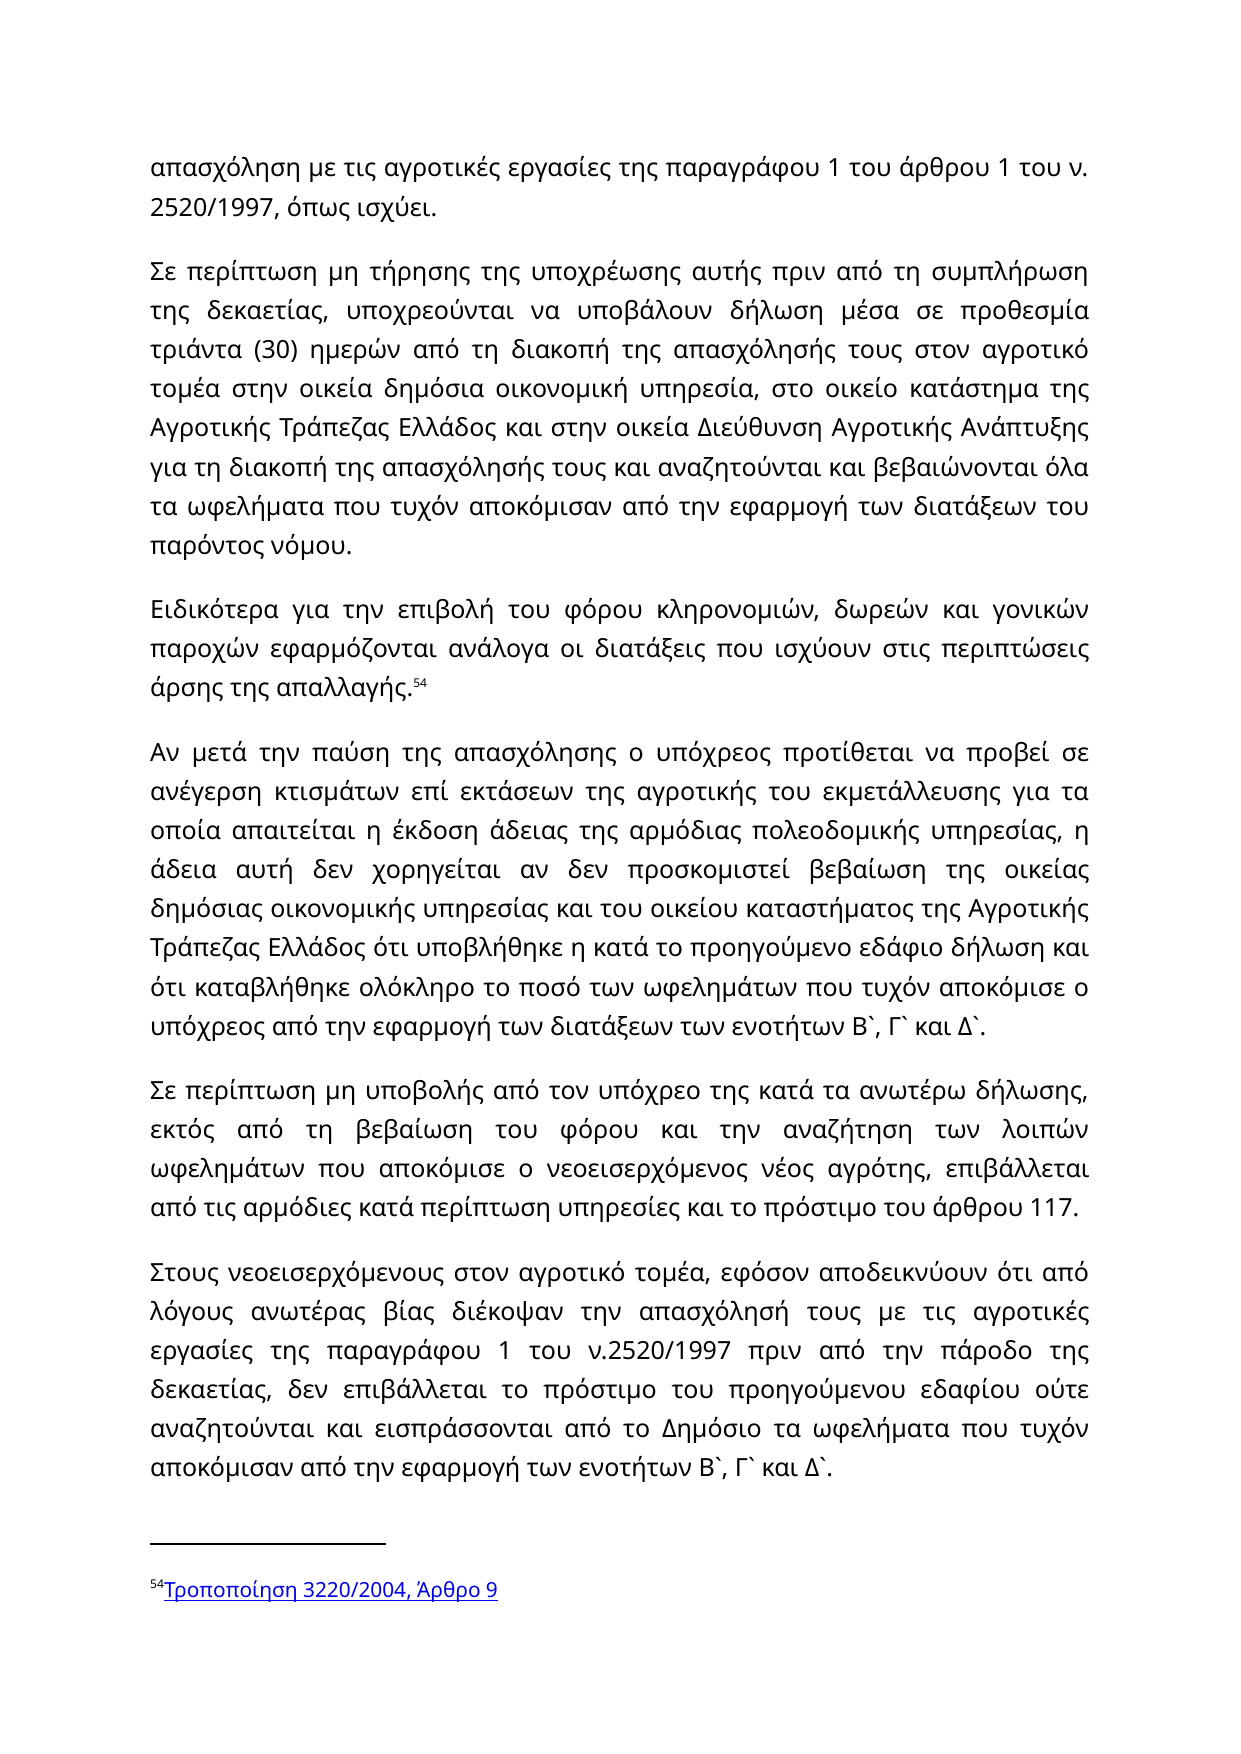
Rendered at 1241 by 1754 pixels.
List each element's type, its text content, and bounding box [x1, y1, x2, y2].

text απασχόληση με τις αγροτικές εργασίες της παραγράφου 1 του άρθρου 1 του ν. 2520/1997, όπως ισχύει. [150, 150, 1090, 223]
text Τροποποίηση 3220/2004, Άρθρο 9 [150, 1576, 1090, 1604]
text Αν μετά την παύση της απασχόλησης ο υπόχρεος προτίθεται να προβεί σε ανέγερση κτισμάτων επί εκτάσεων της αγροτικής του εκμετάλλευσης για τα οποία απαιτείται η έκδοση άδειας της αρμόδιας πολεοδομικής υπηρεσίας, η άδεια αυτή δεν χορηγείται αν δεν προσκομιστεί βεβαίωση της οικείας δημόσιας οικονομικής υπηρεσίας και του οικείου καταστήματος της Αγροτικής Τράπεζας Ελλάδος ότι υποβλήθηκε η κατά το προηγούμενο εδάφιο δήλωση και ότι καταβλήθηκε ολόκληρο το ποσό των ωφελημάτων που τυχόν αποκόμισε ο υπόχρεος από την εφαρμογή των διατάξεων των ενοτήτων Β`, Γ` και Δ`. [150, 734, 1090, 1042]
text Στους νεοεισερχόμενους στον αγροτικό τομέα, εφόσον αποδεικνύουν ότι από λόγους ανωτέρας βίας διέκοψαν την απασχόλησή τους με τις αγροτικές εργασίες της παραγράφου 1 του ν.2520/1997 πριν από την πάροδο της δεκαετίας, δεν επιβάλλεται το πρόστιμο του προηγούμενου εδαφίου ούτε αναζητούνται και εισπράσσονται από το Δημόσιο τα ωφελήματα που τυχόν αποκόμισαν από την εφαρμογή των ενοτήτων Β`, Γ` και Δ`. [150, 1254, 1090, 1484]
text Σε περίπτωση μη τήρησης της υποχρέωσης αυτής πριν από τη συμπλήρωση της δεκαετίας, υποχρεούνται να υποβάλουν δήλωση μέσα σε προθεσμία τριάντα (30) ημερών από τη διακοπή της απασχόλησής τους στον αγροτικό τομέα στην οικεία δημόσια οικονομική υπηρεσία, στο οικείο κατάστημα της Αγροτικής Τράπεζας Ελλάδος και στην οικεία Διεύθυνση Αγροτικής Ανάπτυξης για τη διακοπή της απασχόλησής τους και αναζητούνται και βεβαιώνονται όλα τα ωφελήματα που τυχόν αποκόμισαν από την εφαρμογή των διατάξεων του παρόντος νόμου. [150, 253, 1090, 562]
text Ειδικότερα για την επιβολή του φόρου κληρονομιών, δωρεών και γονικών παροχών εφαρμόζονται ανάλογα οι διατάξεις που ισχύουν στις περιπτώσεις άρσης της απαλλαγής. [150, 592, 1090, 704]
text Σε περίπτωση μη υποβολής από τον υπόχρεο της κατά τα ανωτέρω δήλωσης, εκτός από τη βεβαίωση του φόρου και την αναζήτηση των λοιπών ωφελημάτων που αποκόμισε ο νεοεισερχόμενος νέος αγρότης, επιβάλλεται από τις αρμόδιες κατά περίπτωση υπηρεσίες και το πρόστιμο του άρθρου 117. [150, 1072, 1090, 1224]
